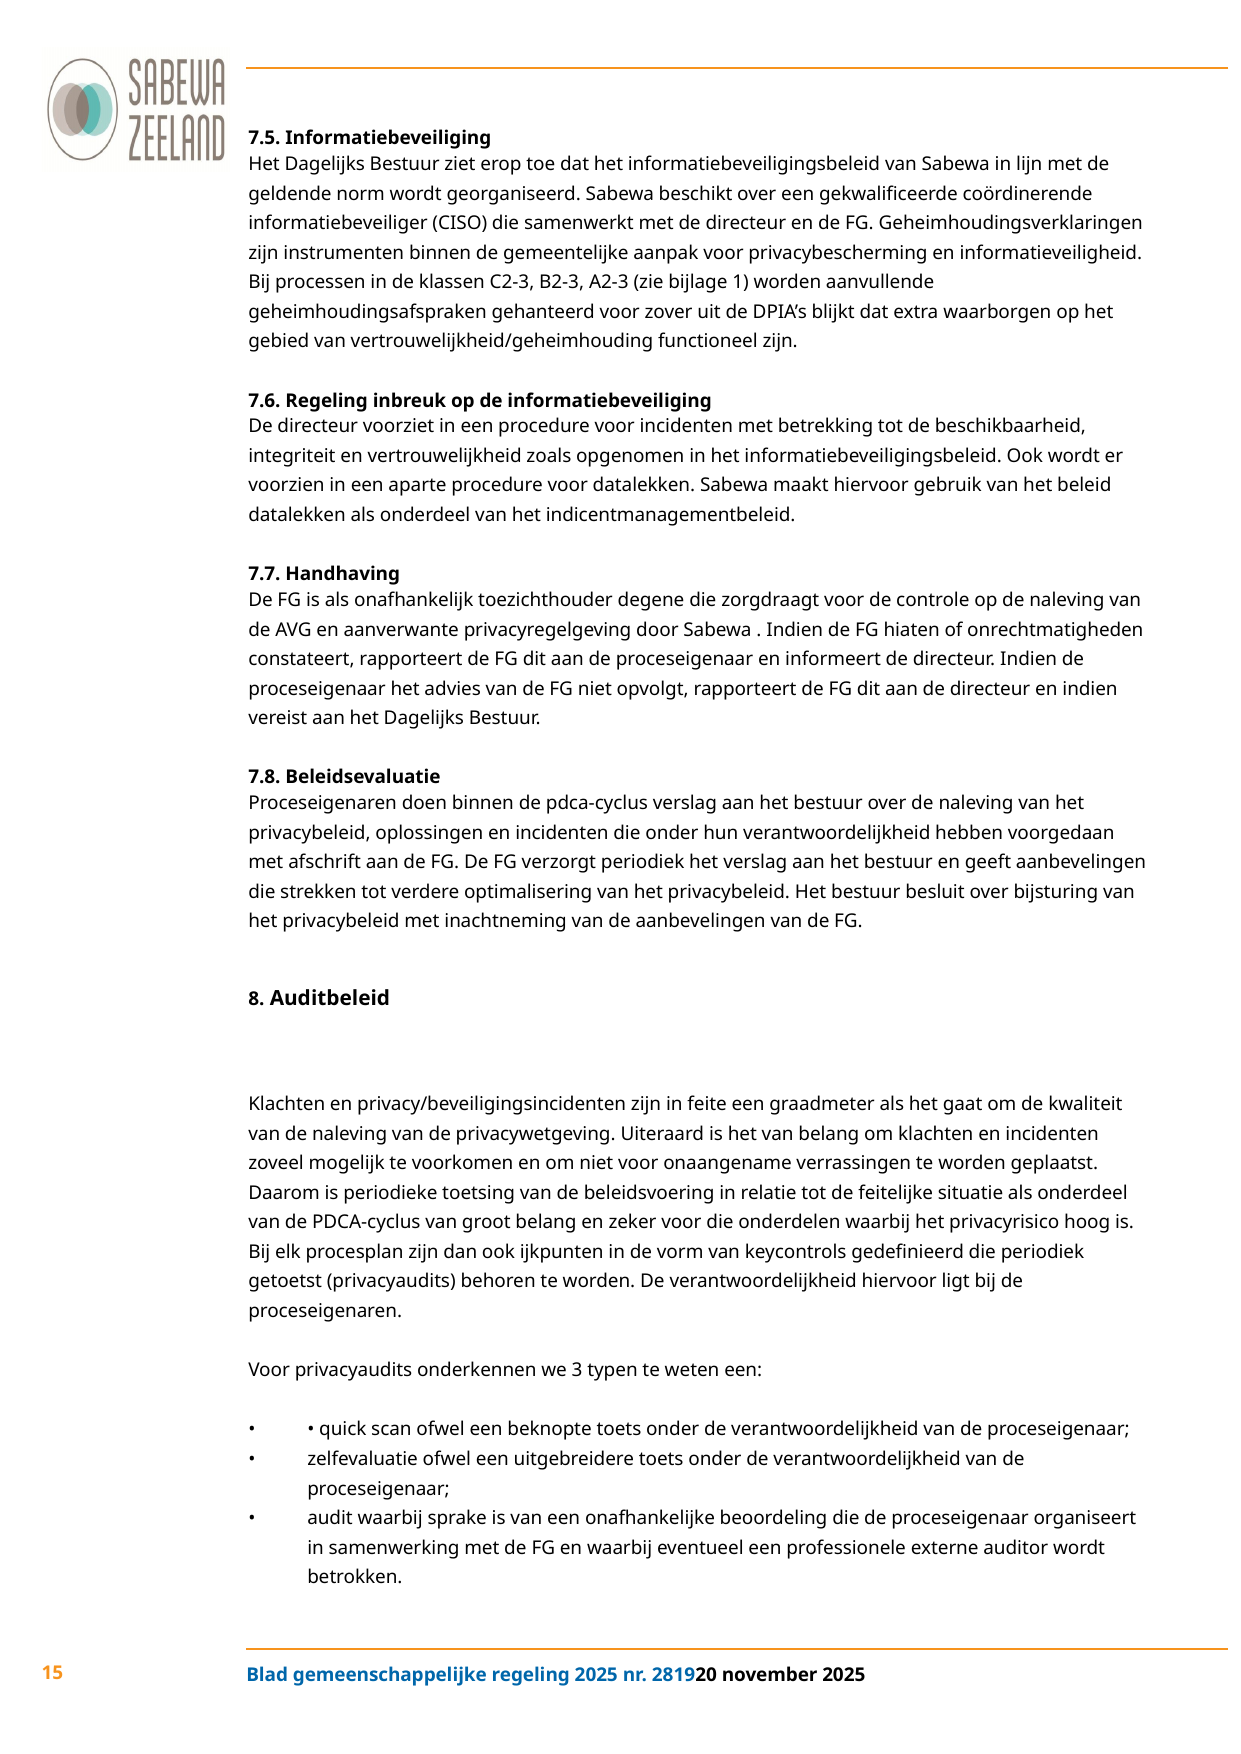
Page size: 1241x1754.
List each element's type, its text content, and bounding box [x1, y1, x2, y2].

list • quick scan ofwel een beknopte toets onder de verantwoordelijkheid van de proceseigenaar; [248, 1416, 1152, 1441]
text Het Dagelijks Bestuur ziet erop toe dat het informatiebeveiligingsbeleid van Sabewa in lijn met de geldende norm wordt georganiseerd. Sabewa beschikt over een gekwalificeerde coördinerende informatiebeveiliger (CISO) die samenwerkt met de directeur en de FG. Geheimhoudingsverklaringen zijn instrumenten binnen de gemeentelijke aanpak voor privacybescherming en informatieveiligheid. Bij processen in de klassen C2-3, B2-3, A2-3 (zie bijlage 1) worden aanvullende geheimhoudingsafspraken gehanteerd voor zover uit de DPIA’s blijkt dat extra waarborgen op het gebied van vertrouwelijkheid/geheimhouding functioneel zijn. [248, 150, 1152, 353]
picture [41, 47, 231, 172]
text 7.8. Beleidsevaluatie [248, 764, 1152, 789]
text De directeur voorziet in een procedure voor incidenten met betrekking tot de beschikbaarheid, integriteit en vertrouwelijkheid zoals opgenomen in het informatiebeveiligingsbeleid. Ook wordt er voorzien in een aparte procedure voor datalekken. Sabewa maakt hiervoor gebruik van het beleid datalekken als onderdeel van het indicentmanagementbeleid. [248, 412, 1152, 527]
text 7.7. Handhaving [248, 560, 1152, 586]
text 7.5. Informatiebeveiliging [248, 124, 1152, 150]
text De FG is als onafhankelijk toezichthouder degene die zorgdraagt voor de controle op de naleving van de AVG en aanverwante privacyregelgeving door Sabewa . Indien de FG hiaten of onrechtmatigheden constateert, rapporteert de FG dit aan de proceseigenaar en informeert de directeur. Indien de proceseigenaar het advies van de FG niet opvolgt, rapporteert de FG dit aan de directeur en indien vereist aan het Dagelijks Bestuur. [248, 586, 1152, 730]
text Klachten en privacy/beveiligingsincidenten zijn in feite een graadmeter als het gaat om de kwaliteit van de naleving van de privacywetgeving. Uiteraard is het van belang om klachten en incidenten zoveel mogelijk te voorkomen en om niet voor onaangename verrassingen te worden geplaatst. Daarom is periodieke toetsing van de beleidsvoering in relatie tot de feitelijke situatie als onderdeel van de PDCA-cyclus van groot belang en zeker voor die onderdelen waarbij het privacyrisico hoog is. Bij elk procesplan zijn dan ook ijkpunten in de vorm van keycontrols gedefinieerd die periodiek getoetst (privacyaudits) behoren te worden. De verantwoordelijkheid hiervoor ligt bij de proceseigenaren. [248, 1090, 1152, 1323]
text 7.6. Regeling inbreuk op de informatiebeveiliging [248, 387, 1152, 412]
list audit waarbij sprake is van een onafhankelijke beoordeling die de proceseigenaar organiseert in samenwerking met de FG en waarbij eventueel een professionele externe auditor wordt betrokken. [248, 1504, 1152, 1589]
text Voor privacyaudits onderkennen we 3 typen te weten een: [248, 1356, 1152, 1382]
text Proceseigenaren doen binnen de pdca-cyclus verslag aan het bestuur over de naleving van het privacybeleid, oplossingen en incidenten die onder hun verantwoordelijkheid hebben voorgedaan met afschrift aan de FG. De FG verzorgt periodiek het verslag aan het bestuur en geeft aanbevelingen die strekken tot verdere optimalisering van het privacybeleid. Het bestuur besluit over bijsturing van het privacybeleid met inachtneming van de aanbevelingen van de FG. [248, 789, 1152, 933]
list zelfevaluatie ofwel een uitgebreidere toets onder de verantwoordelijkheid van de proceseigenaar; [248, 1445, 1152, 1501]
text 8. Auditbeleid [248, 983, 1152, 1011]
